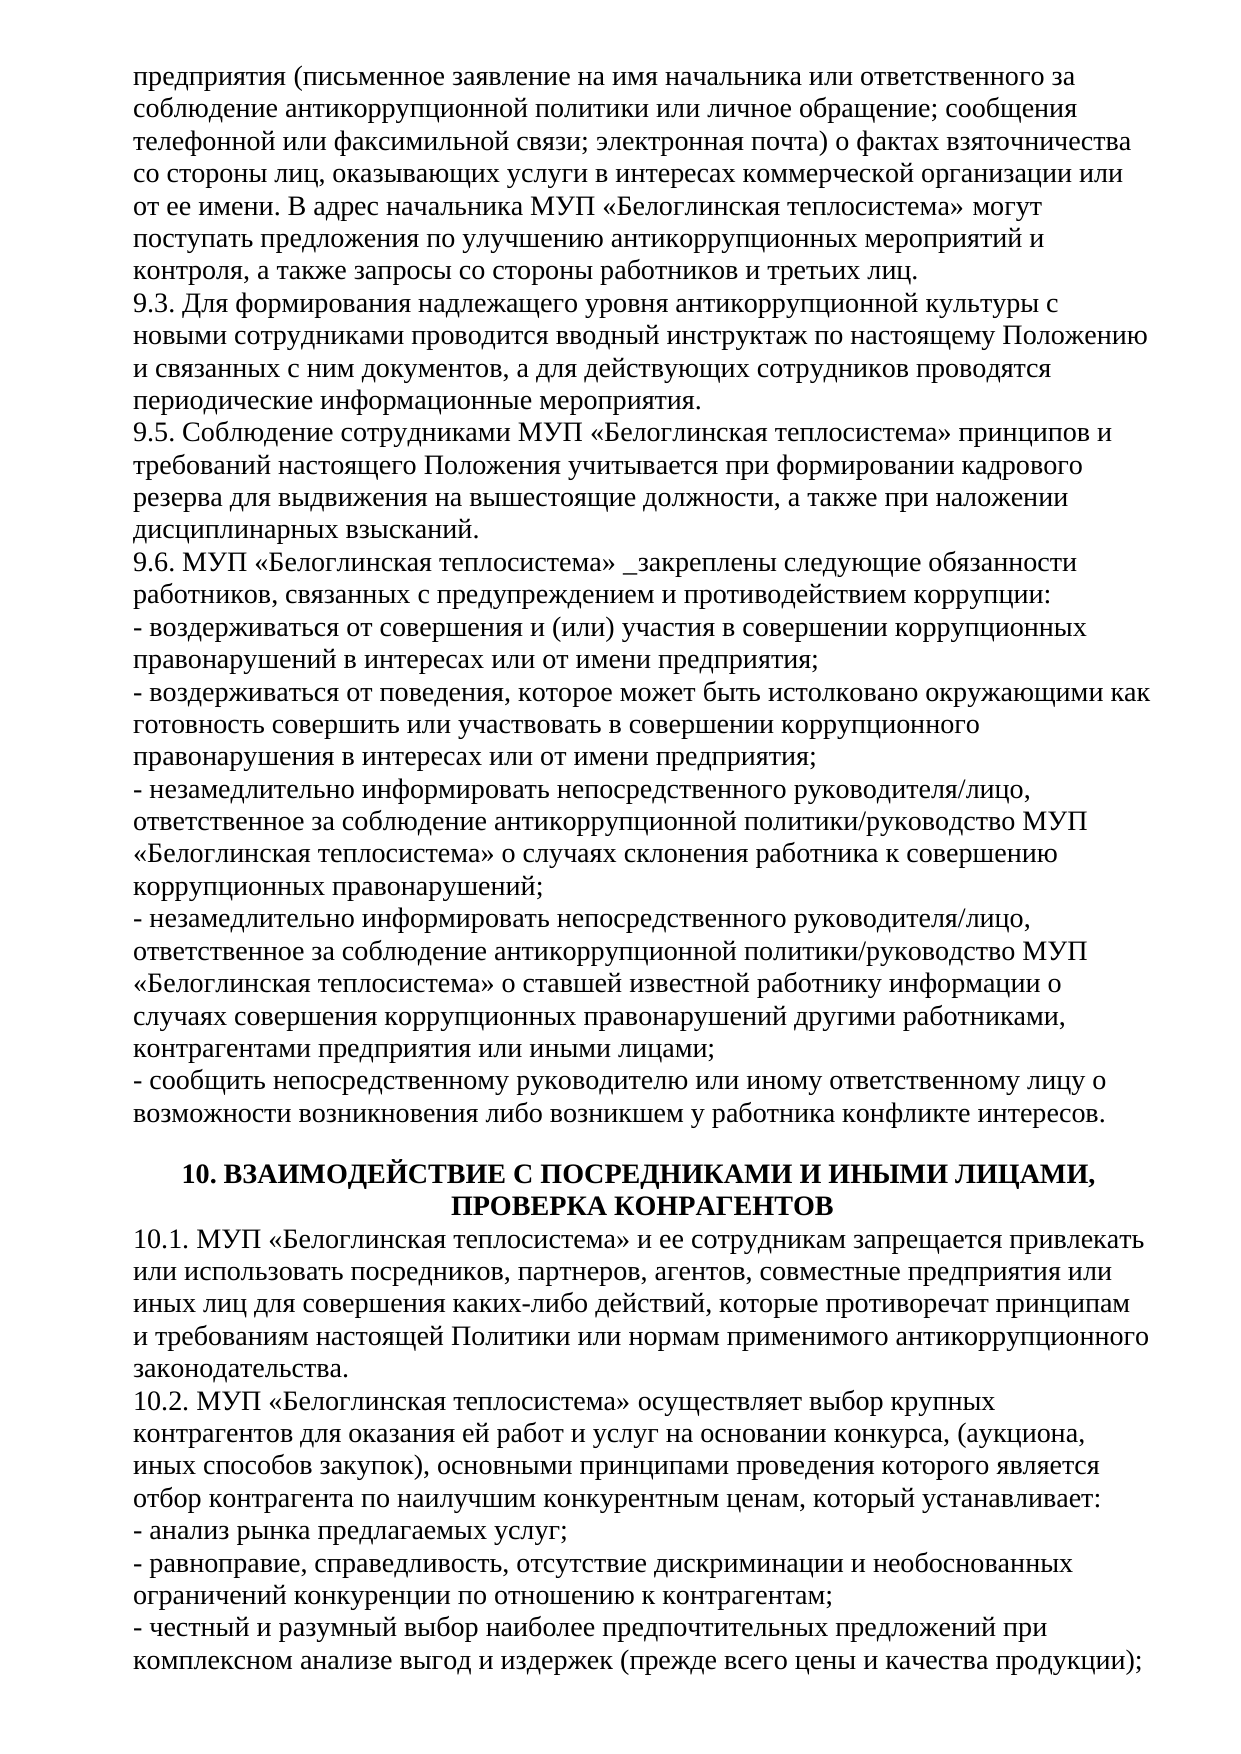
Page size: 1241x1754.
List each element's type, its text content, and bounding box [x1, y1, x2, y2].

text предприятия (письменное заявление на имя начальника или ответственного за соблюдение антикоррупционной политики или личное обращение; сообщения телефонной или факсимильной связи; электронная почта) о фактах взяточничества со стороны лиц, оказывающих услуги в интересах коммерческой организации или от ее имени. В адрес начальника МУП «Белоглинская теплосистема» могут поступать предложения по улучшению антикоррупционных мероприятий и контроля, а также запросы со стороны работников и третьих лиц. [133, 59, 1152, 286]
text - воздерживаться от совершения и (или) участия в совершении коррупционных правонарушений в интересах или от имени предприятия; [133, 610, 1152, 674]
text - честный и разумный выбор наиболее предпочтительных предложений при комплексном анализе выгод и издержек (прежде всего цены и качества продукции); [133, 1610, 1152, 1675]
text - незамедлительно информировать непосредственного руководителя/лицо, ответственное за соблюдение антикоррупционной политики/руководство МУП «Белоглинская теплосистема» о ставшей известной работнику информации о случаях совершения коррупционных правонарушений другими работниками, контрагентами предприятия или иными лицами; [133, 901, 1152, 1063]
text 9.5. Соблюдение сотрудниками МУП «Белоглинская теплосистема» принципов и требований настоящего Положения учитывается при формировании кадрового резерва для выдвижения на вышестоящие должности, а также при наложении дисциплинарных взысканий. [133, 415, 1152, 545]
text 10. ВЗАИМОДЕЙСТВИЕ С ПОСРЕДНИКАМИ И ИНЫМИ ЛИЦАМИ, [133, 1157, 1152, 1189]
text - незамедлительно информировать непосредственного руководителя/лицо, ответственное за соблюдение антикоррупционной политики/руководство МУП «Белоглинская теплосистема» о случаях склонения работника к совершению коррупционных правонарушений; [133, 772, 1152, 901]
text 10.2. МУП «Белоглинская теплосистема» осуществляет выбор крупных контрагентов для оказания ей работ и услуг на основании конкурса, (аукциона, иных способов закупок), основными принципами проведения которого является отбор контрагента по наилучшим конкурентным ценам, который устанавливает: [133, 1384, 1152, 1513]
text - воздерживаться от поведения, которое может быть истолковано окружающими как готовность совершить или участвовать в совершении коррупционного правонарушения в интересах или от имени предприятия; [133, 674, 1152, 772]
text 9.3. Для формирования надлежащего уровня антикоррупционной культуры с новыми сотрудниками проводится вводный инструктаж по настоящему Положению и связанных с ним документов, а для действующих сотрудников проводятся периодические информационные мероприятия. [133, 286, 1152, 415]
text - сообщить непосредственному руководителю или иному ответственному лицу о возможности возникновения либо возникшем у работника конфликте интересов. [133, 1063, 1152, 1128]
text 9.6. МУП «Белоглинская теплосистема» _закреплены следующие обязанности работников, связанных с предупреждением и противодействием коррупции: [133, 545, 1152, 610]
text ПРОВЕРКА КОНРАГЕНТОВ [133, 1189, 1152, 1222]
text 10.1. МУП «Белоглинская теплосистема» и ее сотрудникам запрещается привлекать или использовать посредников, партнеров, агентов, совместные предприятия или иных лиц для совершения каких-либо действий, которые противоречат принципам и требованиям настоящей Политики или нормам применимого антикоррупционного законодательства. [133, 1222, 1152, 1384]
text - равноправие, справедливость, отсутствие дискриминации и необоснованных ограничений конкуренции по отношению к контрагентам; [133, 1546, 1152, 1610]
text - анализ рынка предлагаемых услуг; [133, 1513, 1152, 1546]
